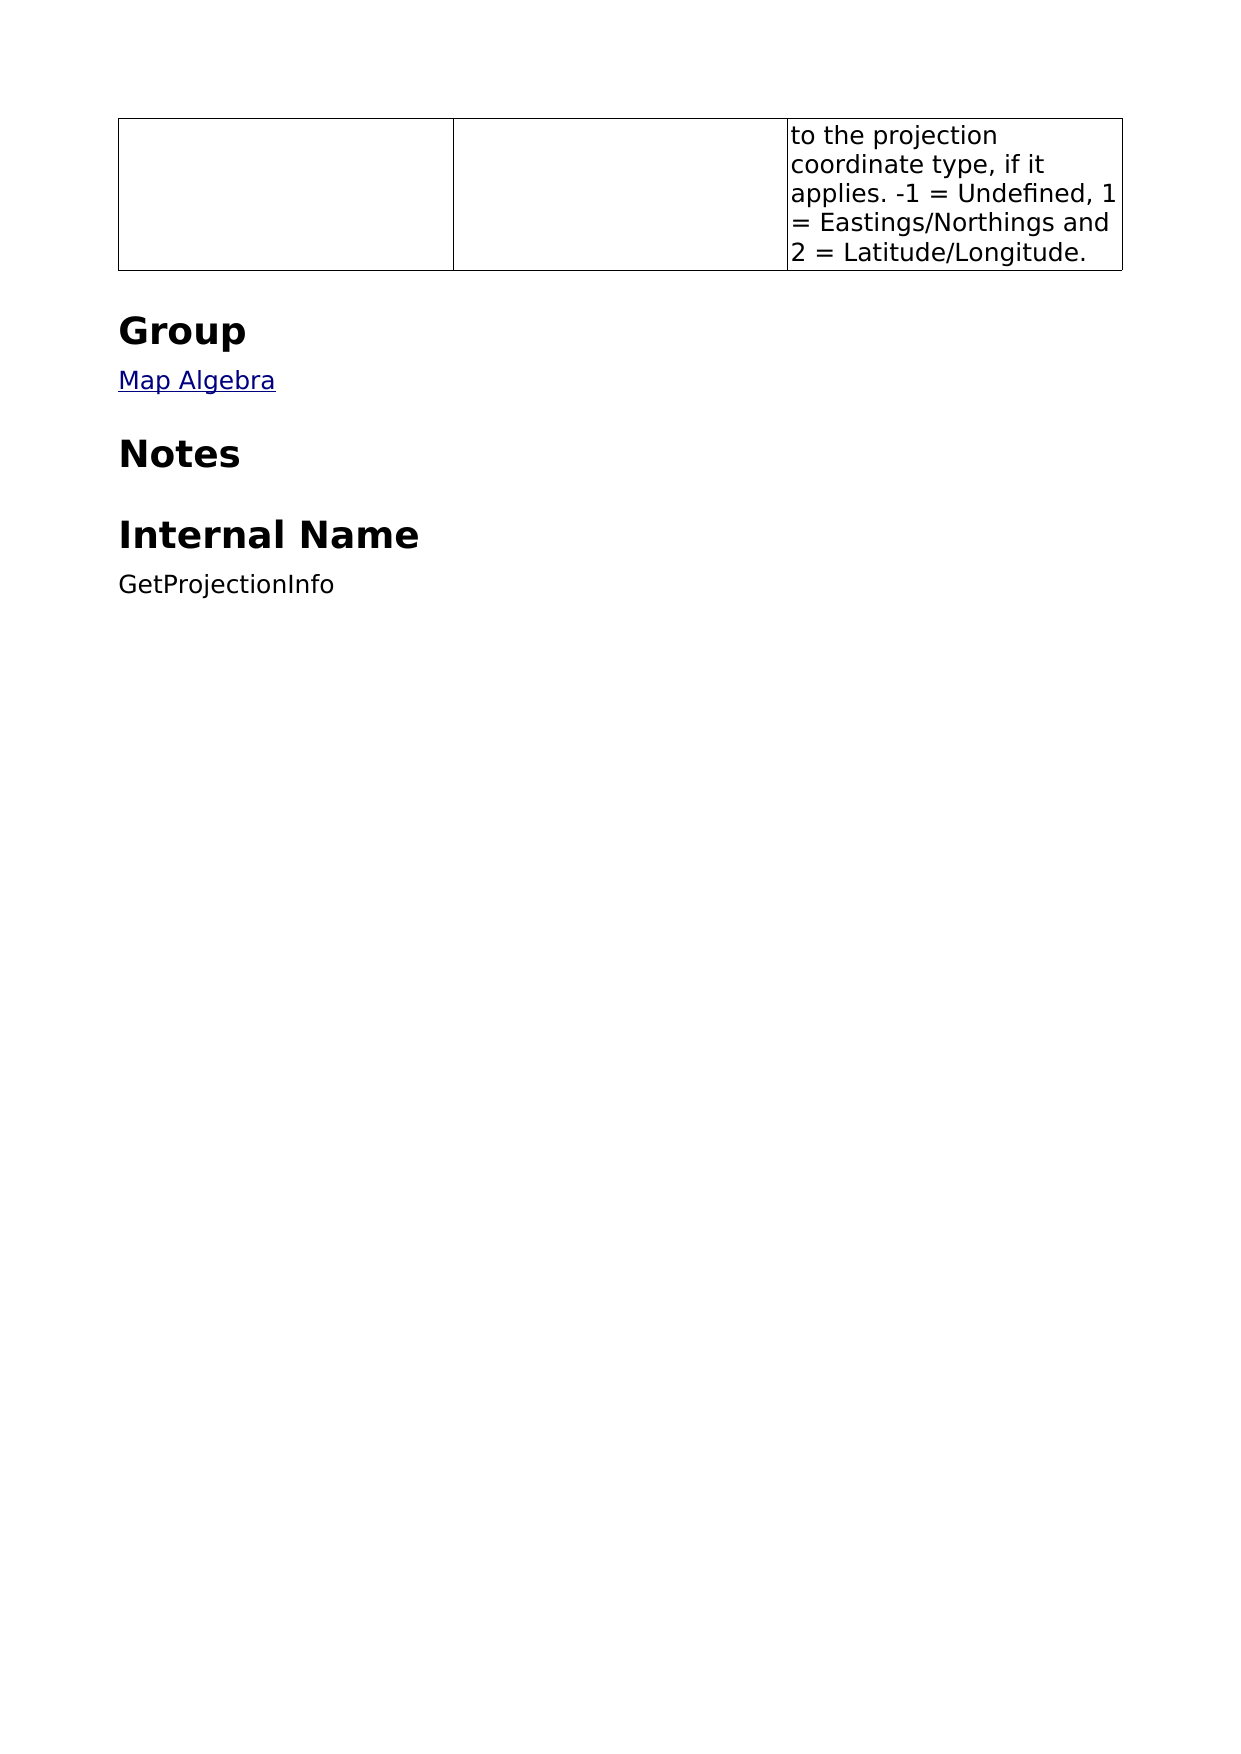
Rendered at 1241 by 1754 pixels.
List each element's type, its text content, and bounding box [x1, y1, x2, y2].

table_cell [119, 119, 453, 270]
subtitle Notes [118, 433, 1122, 476]
subtitle Internal Name [118, 514, 1122, 557]
subtitle Group [118, 310, 1122, 353]
text Map Algebra [118, 366, 1122, 395]
table_cell [454, 119, 787, 270]
text GetProjectionInfo [118, 570, 1122, 599]
table_cell to the projection coordinate type, if it applies. -1 = Undefined, 1 = Eastings/Northings and 2 = Latitude/Longitude. [788, 119, 1122, 270]
